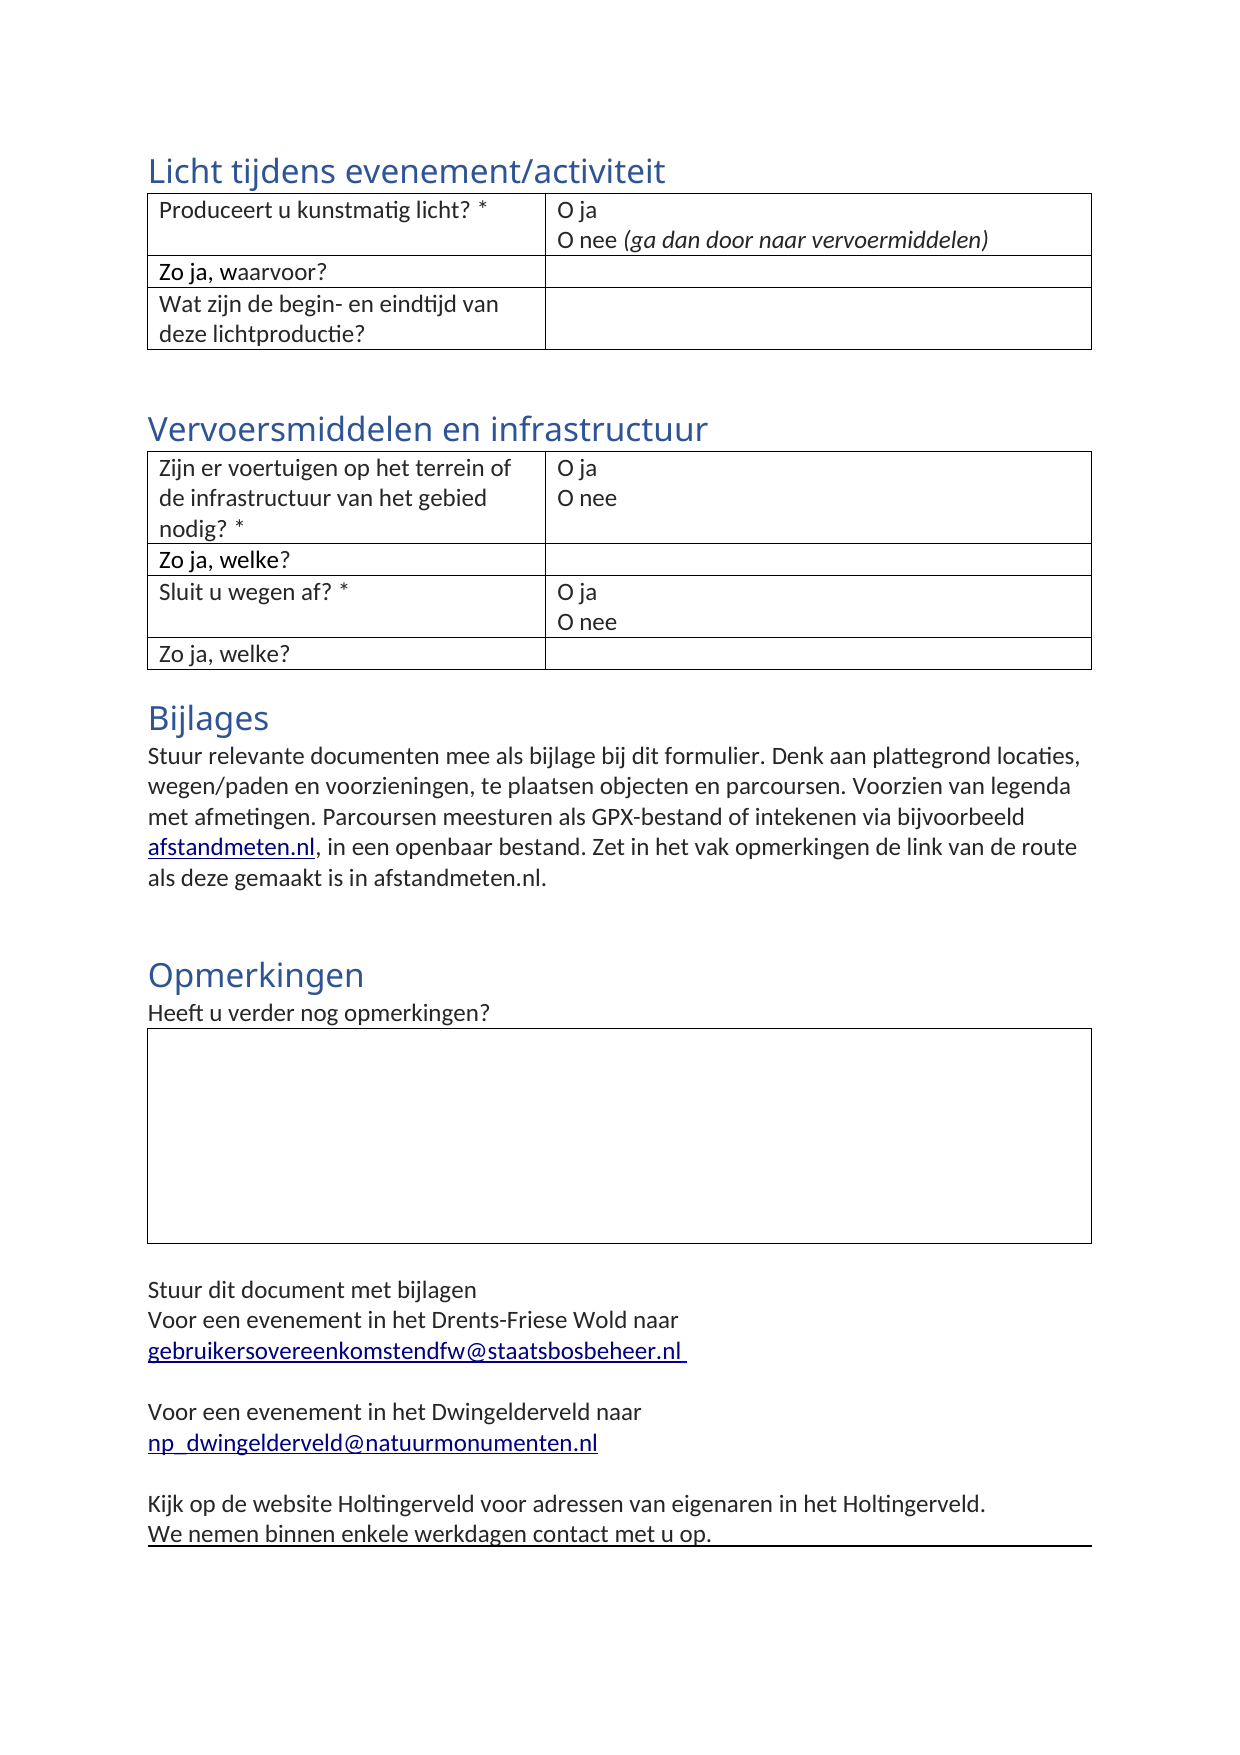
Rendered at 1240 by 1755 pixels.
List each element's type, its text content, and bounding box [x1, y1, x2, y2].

table_header [148, 1029, 1091, 1243]
subtitle Licht tijdens evenement/activiteit [148, 148, 1092, 193]
subtitle Vervoersmiddelen en infrastructuur [148, 405, 1092, 451]
text Stuur relevante documenten mee als bijlage bij dit formulier. Denk aan plattegrond locaties, wegen/paden en voorzieningen, te plaatsen objecten en parcoursen. Voorzien van legenda met afmetingen. Parcoursen meesturen als GPX-bestand of intekenen via bijvoorbeeld afstandmeten.nl, in een openbaar bestand. Zet in het vak opmerkingen de link van de route als deze gemaakt is in afstandmeten.nl. [148, 740, 1092, 893]
text Heeft u verder nog opmerkingen? [148, 997, 1092, 1028]
table_cell [546, 288, 1091, 349]
text Kijk op de website Holtingerveld voor adressen van eigenaren in het Holtingerveld. [148, 1488, 1092, 1518]
text Voor een evenement in het Drents-Friese Wold naar gebruikersovereenkomstendfw@staatsbosbeheer.nl [148, 1305, 1092, 1366]
subtitle Opmerkingen [148, 952, 1092, 997]
table_cell Wat zijn de begin- en eindtijd van deze lichtproductie? [148, 288, 545, 349]
text np_dwingelderveld@natuurmonumenten.nl [148, 1427, 1092, 1457]
table_cell Zo ja, welke? [148, 544, 545, 575]
table_header O ja O nee [546, 452, 1091, 543]
text Voor een evenement in het Dwingelderveld naar [148, 1396, 1092, 1427]
table_cell [546, 256, 1091, 287]
table_cell Sluit u wegen af? * [148, 576, 545, 637]
table_cell [546, 544, 1091, 575]
table_header Produceert u kunstmatig licht? * [148, 194, 545, 255]
text We nemen binnen enkele werkdagen contact met u op. [148, 1518, 1092, 1545]
subtitle Bijlages [148, 694, 1092, 740]
table_cell [546, 638, 1091, 668]
table_header O ja O nee (ga dan door naar vervoermiddelen) [546, 194, 1091, 255]
table_cell Zo ja, waarvoor? [148, 256, 545, 287]
text Stuur dit document met bijlagen [148, 1274, 1092, 1305]
table_cell O ja O nee [546, 576, 1091, 637]
table_header Zijn er voertuigen op het terrein of de infrastructuur van het gebied nodig? * [148, 452, 545, 543]
table_cell Zo ja, welke? [148, 638, 545, 668]
